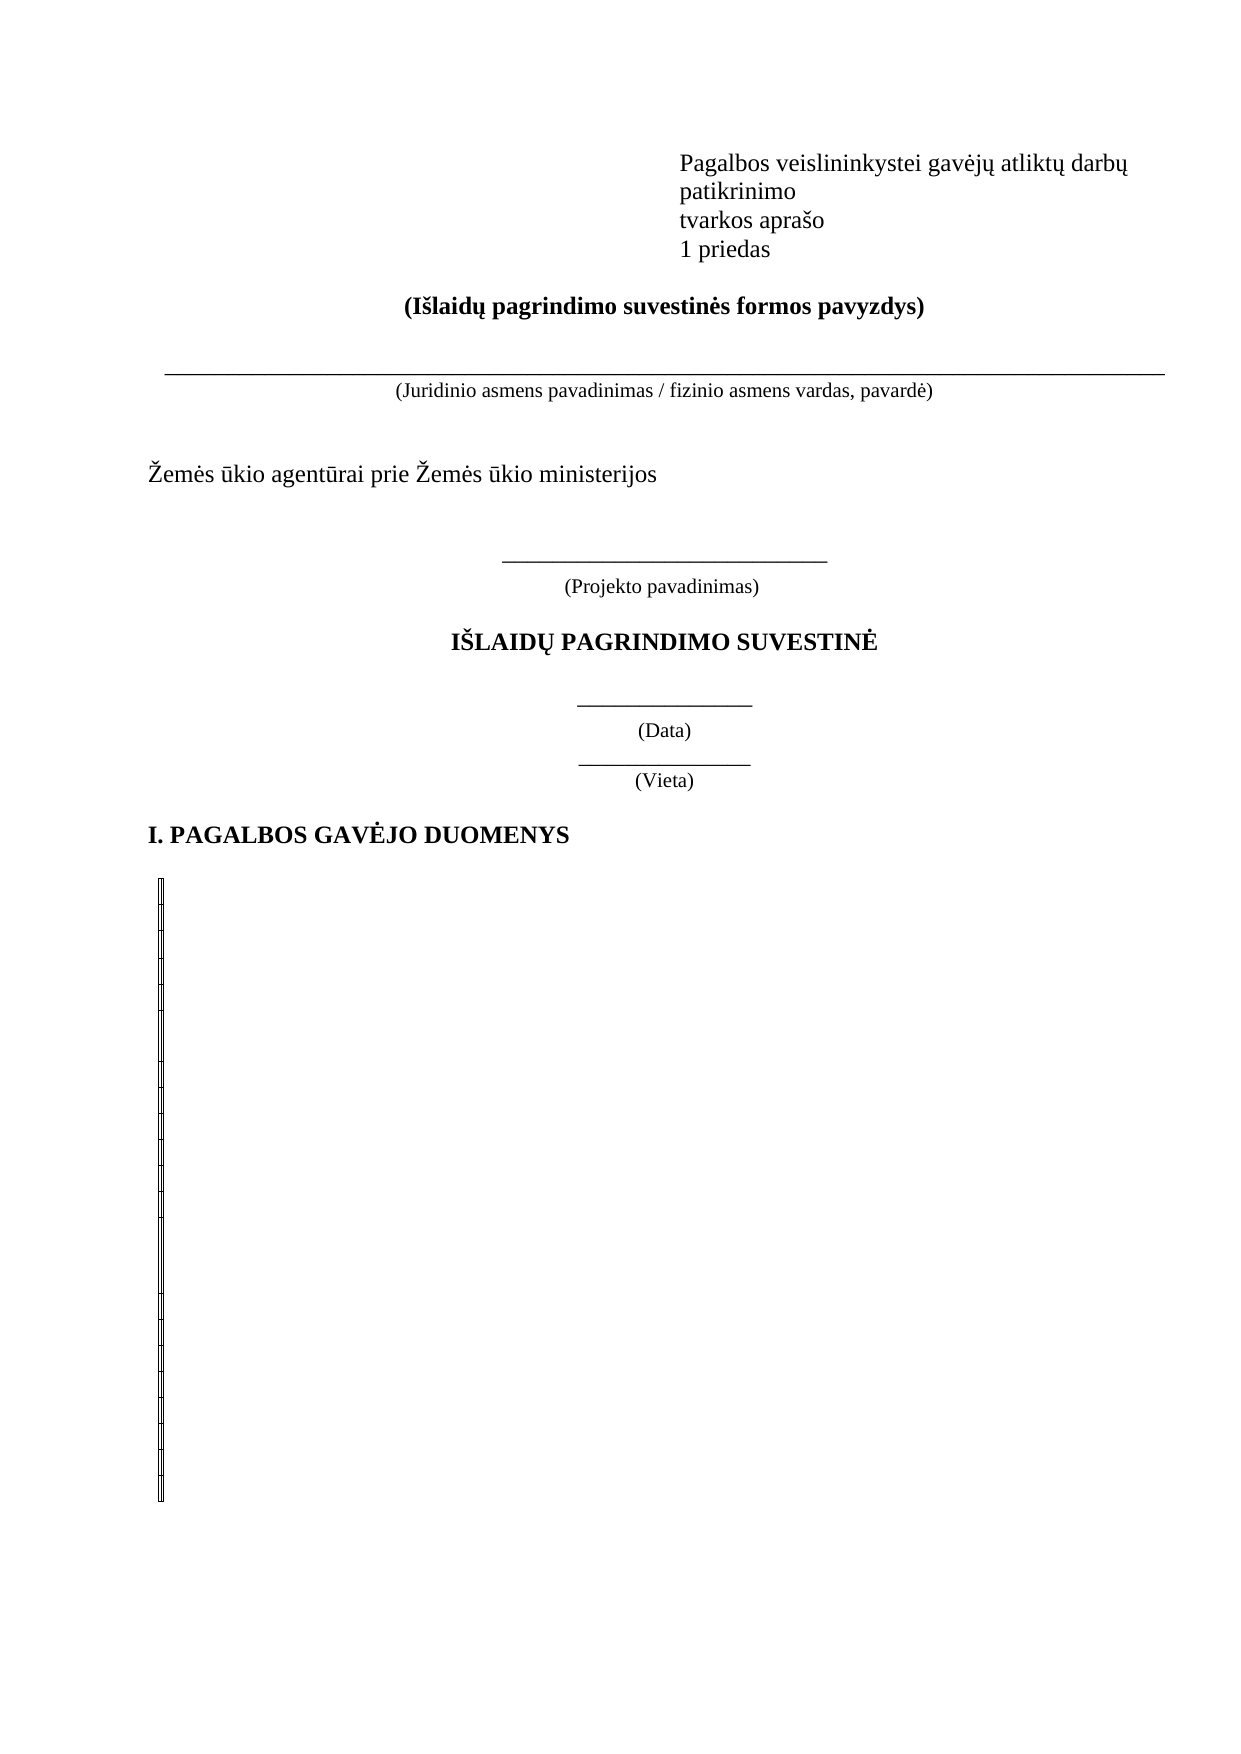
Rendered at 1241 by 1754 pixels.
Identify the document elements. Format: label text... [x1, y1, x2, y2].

text 1 priedas [544, 234, 1181, 263]
text ________________________________________________________________________________ [148, 349, 1181, 378]
text tvarkos aprašo [679, 205, 1181, 234]
text (Išlaidų pagrindimo suvestinės formos pavyzdys) [148, 291, 1181, 320]
text _______________ [148, 742, 1181, 768]
text (Data) [148, 718, 1181, 742]
text I. PAGALBOS GAVĖJO DUOMENYS [148, 821, 1181, 849]
text Žemės ūkio agentūrai prie Žemės ūkio ministerijos [148, 459, 1181, 488]
text –––––––––––––––––––––––––– [148, 545, 1181, 574]
text Pagalbos veislininkystei gavėjų atliktų darbų [679, 148, 1181, 176]
text (Projekto pavadinimas) [148, 574, 1181, 598]
text –––––––––––––– [148, 689, 1181, 718]
text patikrinimo [679, 176, 1181, 205]
text (Juridinio asmens pavadinimas / fizinio asmens vardas, pavardė) [148, 378, 1181, 402]
text (Vieta) [148, 768, 1181, 792]
text IŠLAIDŲ PAGRINDIMO SUVESTINĖ [148, 627, 1181, 656]
